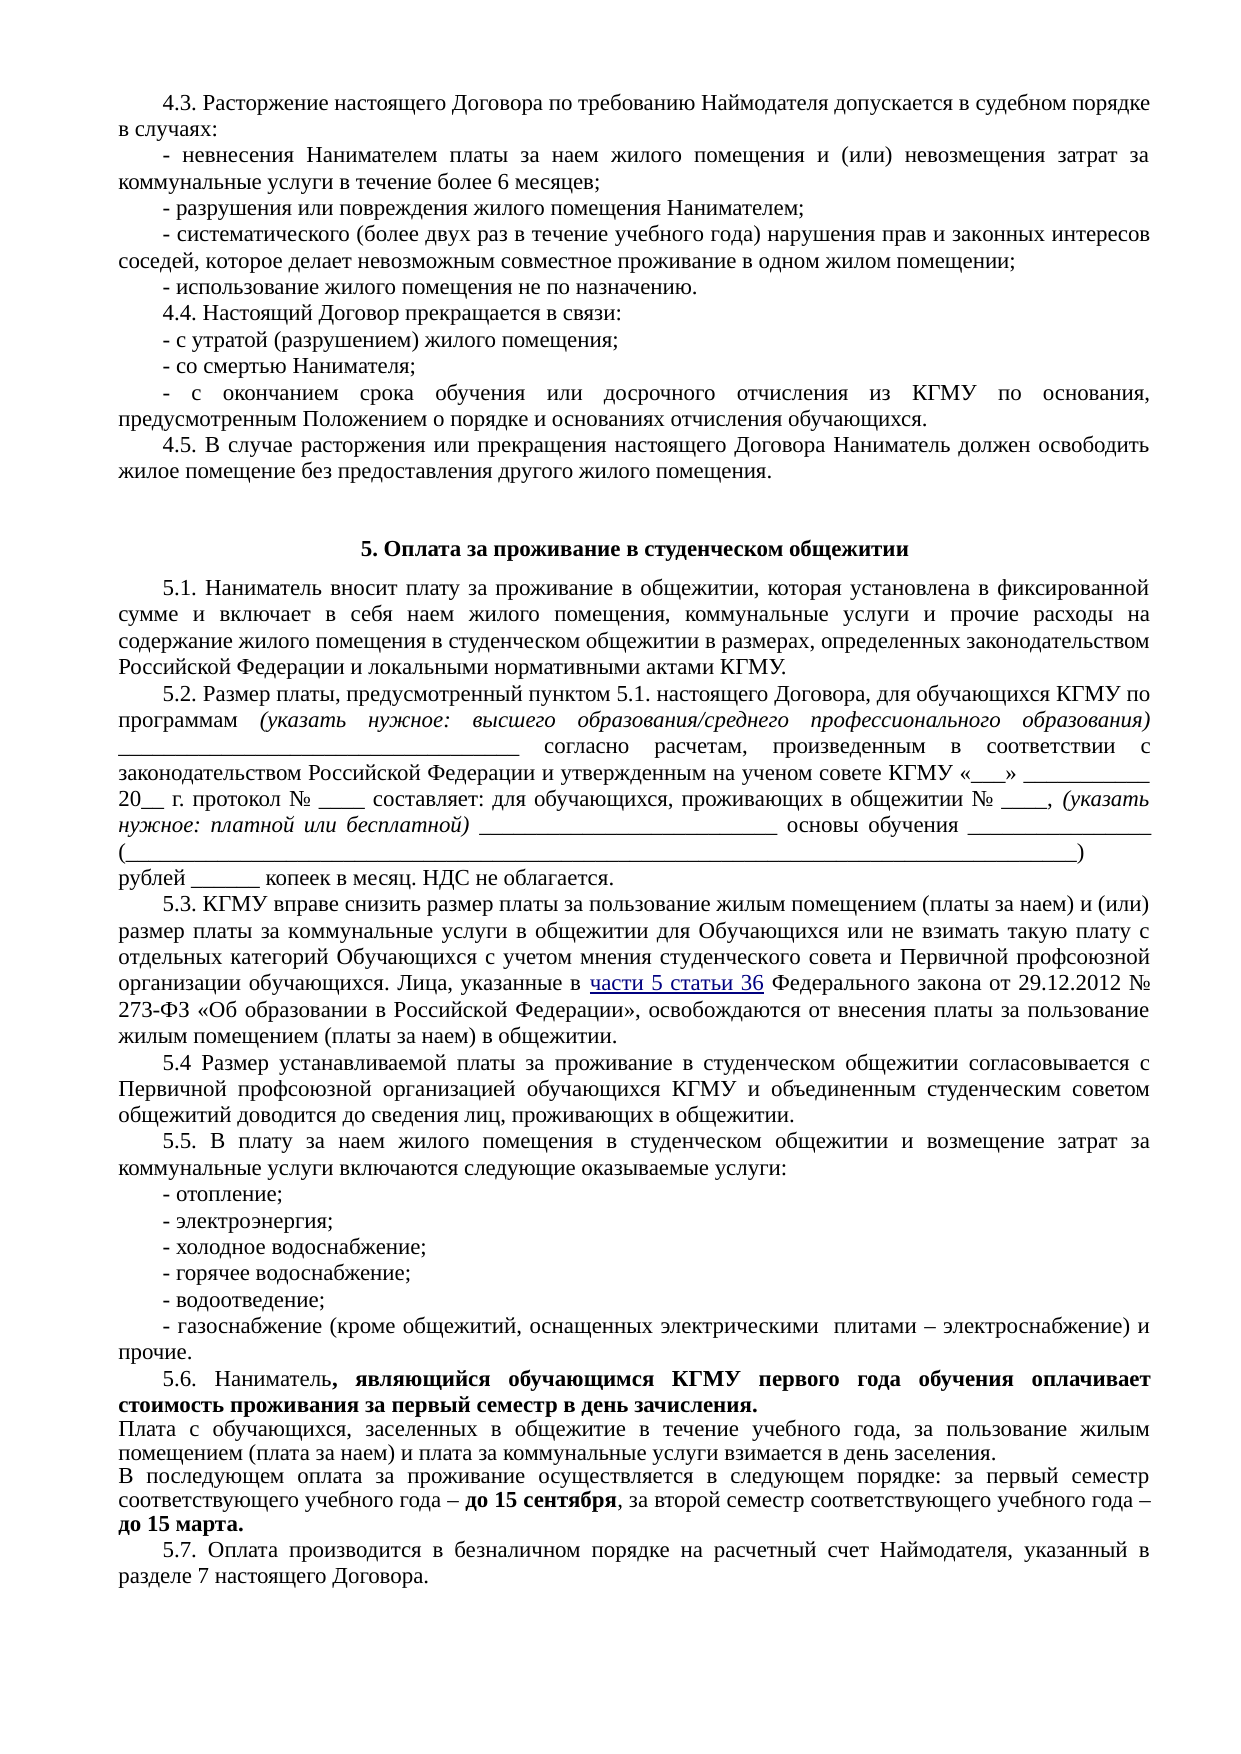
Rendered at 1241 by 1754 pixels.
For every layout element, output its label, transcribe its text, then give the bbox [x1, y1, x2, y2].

text 4.3. Расторжение настоящего Договора по требованию Наймодателя допускается в судебном порядке в случаях: [118, 89, 1151, 141]
text 5.4 Размер устанавливаемой платы за проживание в студенческом общежитии согласовывается с Первичной профсоюзной организацией обучающихся КГМУ и объединенным студенческим советом общежитий доводится до сведения лиц, проживающих в общежитии. [118, 1048, 1151, 1128]
text В последующем оплата за проживание осуществляется в следующем порядке: за первый семестр соответствующего учебного года – до 15 сентября, за второй семестр соответствующего учебного года – до 15 марта. [118, 1465, 1151, 1536]
text - невнесения Нанимателем платы за наем жилого помещения и (или) невозмещения затрат за коммунальные услуги в течение более 6 месяцев; [118, 141, 1151, 194]
text 4.4. Настоящий Договор прекращается в связи: [118, 299, 1151, 326]
text 5.3. КГМУ вправе снизить размер платы за пользование жилым помещением (платы за наем) и (или) размер платы за коммунальные услуги в общежитии для Обучающихся или не взимать такую плату с отдельных категорий Обучающихся с учетом мнения студенческого совета и Первичной профсоюзной организации обучающихся. Лица, указанные в части 5 статьи 36 Федерального закона от 29.12.2012 № 273-ФЗ «Об образовании в Российской Федерации», освобождаются от внесения платы за пользование жилым помещением (платы за наем) в общежитии. [118, 890, 1151, 1048]
text Плата с обучающихся, заселенных в общежитие в течение учебного года, за пользование жилым помещением (плата за наем) и плата за коммунальные услуги взимается в день заселения. [118, 1417, 1151, 1465]
text - с утратой (разрушением) жилого помещения; [118, 326, 1151, 352]
text - отопление; [118, 1180, 1151, 1207]
text - систематического (более двух раз в течение учебного года) нарушения прав и законных интересов соседей, которое делает невозможным совместное проживание в одном жилом помещении; [118, 220, 1151, 273]
text - со смертью Нанимателя; [118, 352, 1151, 378]
text - с окончанием срока обучения или досрочного отчисления из КГМУ по основания, предусмотренным Положением о порядке и основаниях отчисления обучающихся. [118, 378, 1151, 431]
text 4.5. В случае расторжения или прекращения настоящего Договора Наниматель должен освободить жилое помещение без предоставления другого жилого помещения. [118, 431, 1151, 484]
text - водоотведение; [118, 1286, 1151, 1312]
text 5.5. В плату за наем жилого помещения в студенческом общежитии и возмещение затрат за коммунальные услуги включаются следующие оказываемые услуги: [118, 1128, 1151, 1180]
text 5.7. Оплата производится в безналичном порядке на расчетный счет Наймодателя, указанный в разделе 7 настоящего Договора. [118, 1536, 1151, 1589]
text 5.2. Размер платы, предусмотренный пунктом 5.1. настоящего Договора, для обучающихся КГМУ по программам (указать нужное: высшего образования/среднего профессионального образования) ___________________________________ согласно расчетам, произведенным в соответствии с законодательством Российской Федерации и утвержденным на ученом совете КГМУ «___» ___________ 20__ г. протокол № ____ составляет: для обучающихся, проживающих в общежитии № ____, (указать нужное: платной или бесплатной) __________________________ основы обучения ________________ (___________________________________________________________________________________) рублей ______ копеек в месяц. НДС не облагается. [118, 679, 1151, 890]
text 5.6. Наниматель, являющийся обучающимся КГМУ первого года обучения оплачивает стоимость проживания за первый семестр в день зачисления. [118, 1365, 1151, 1417]
text - использование жилого помещения не по назначению. [118, 273, 1151, 299]
text - холодное водоснабжение; [118, 1233, 1151, 1259]
text 5. Оплата за проживание в студенческом общежитии [118, 535, 1151, 562]
text - газоснабжение (кроме общежитий, оснащенных электрическими плитами – электроснабжение) и прочие. [118, 1312, 1151, 1365]
text 5.1. Наниматель вносит плату за проживание в общежитии, которая установлена в фиксированной сумме и включает в себя наем жилого помещения, коммунальные услуги и прочие расходы на содержание жилого помещения в студенческом общежитии в размерах, определенных законодательством Российской Федерации и локальными нормативными актами КГМУ. [118, 574, 1151, 679]
text - электроэнергия; [118, 1207, 1151, 1233]
text - разрушения или повреждения жилого помещения Нанимателем; [118, 194, 1151, 220]
text - горячее водоснабжение; [118, 1259, 1151, 1286]
